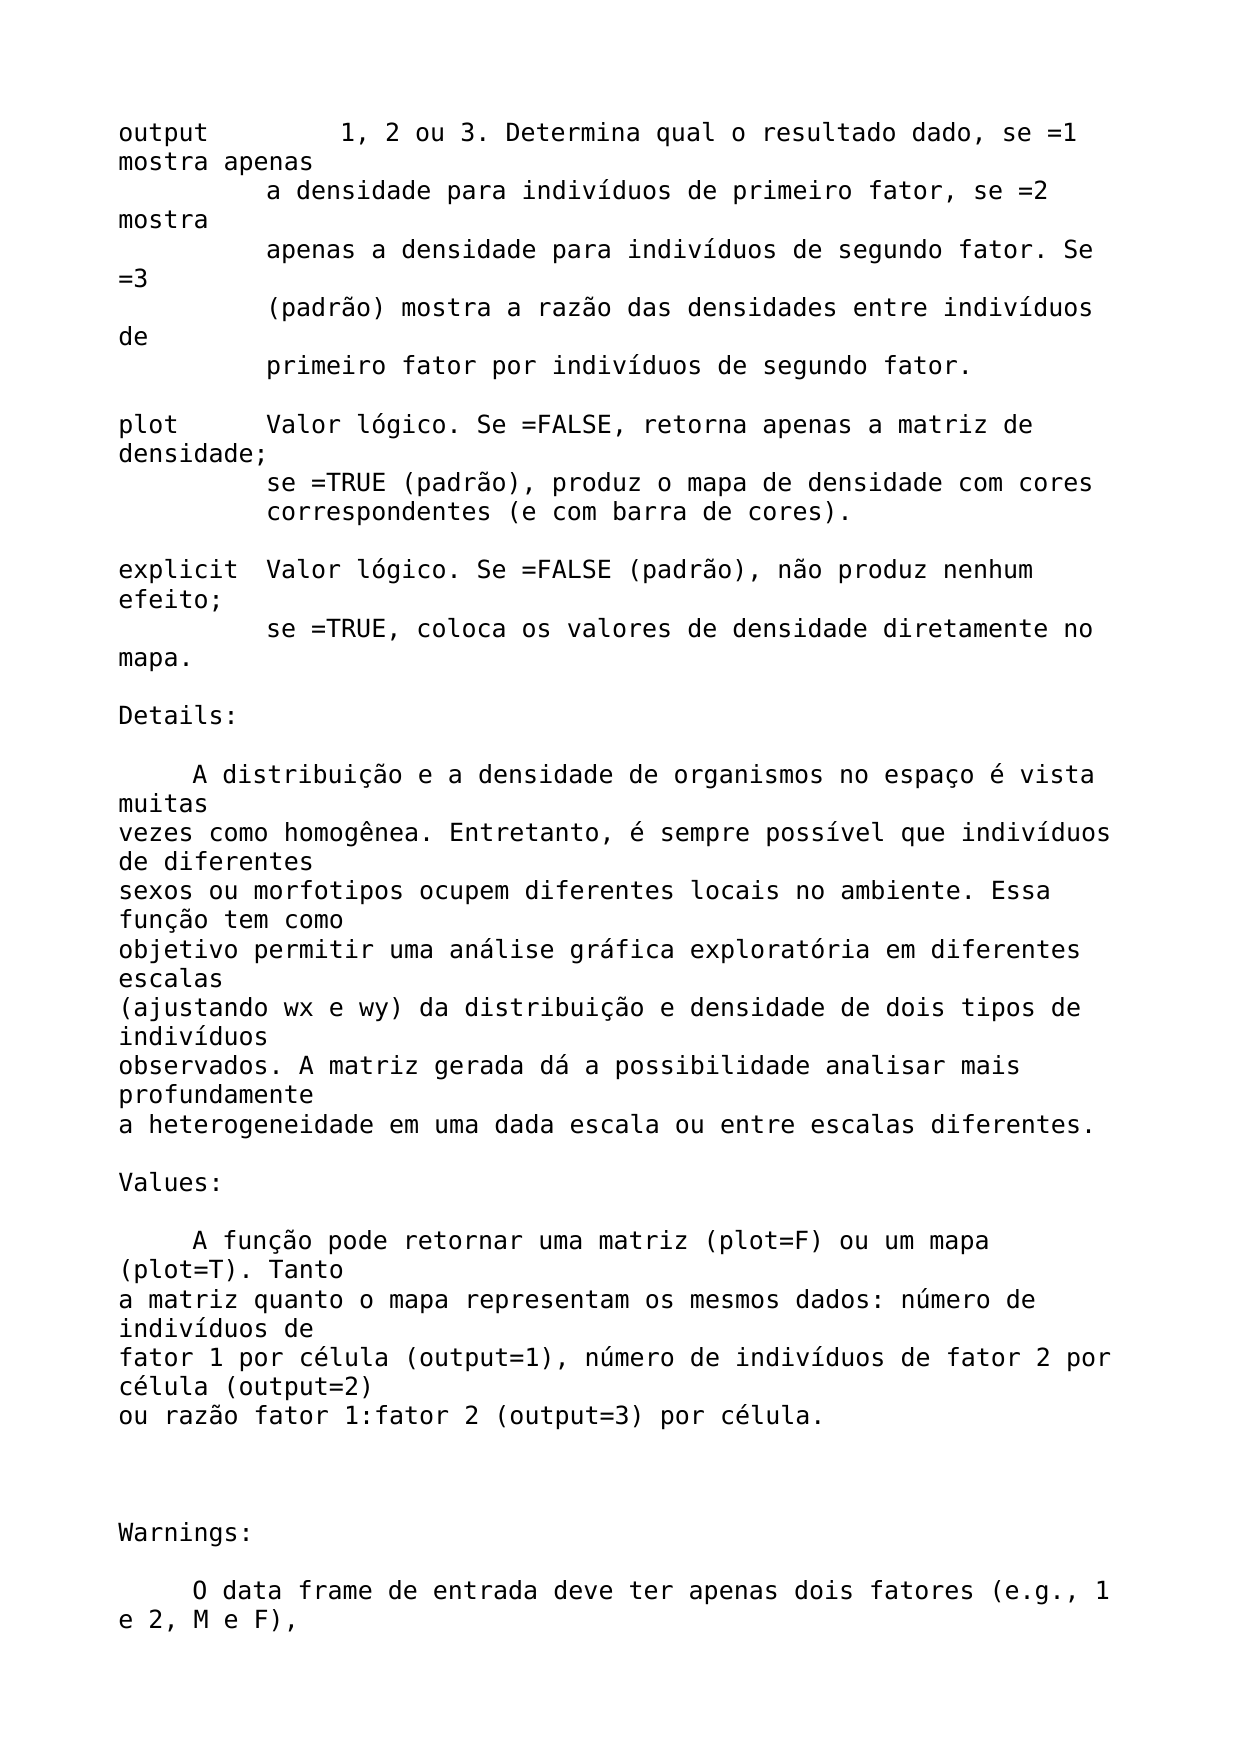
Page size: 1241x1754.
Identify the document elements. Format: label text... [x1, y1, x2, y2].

text output 1, 2 ou 3. Determina qual o resultado dado, se =1 mostra apenas a densidade para indivíduos de primeiro fator, se =2 mostra apenas a densidade para indivíduos de segundo fator. Se =3 (padrão) mostra a razão das densidades entre indivíduos de primeiro fator por indivíduos de segundo fator. plot Valor lógico. Se =FALSE, retorna apenas a matriz de densidade; se =TRUE (padrão), produz o mapa de densidade com cores correspondentes (e com barra de cores). explicit Valor lógico. Se =FALSE (padrão), não produz nenhum efeito; se =TRUE, coloca os valores de densidade diretamente no mapa. Details: A distribuição e a densidade de organismos no espaço é vista muitas vezes como homogênea. Entretanto, é sempre possível que indivíduos de diferentes sexos ou morfotipos ocupem diferentes locais no ambiente. Essa função tem como objetivo permitir uma análise gráfica exploratória em diferentes escalas (ajustando wx e wy) da distribuição e densidade de dois tipos de indivíduos observados. A matriz gerada dá a possibilidade analisar mais profundamente a heterogeneidade em uma dada escala ou entre escalas diferentes. Values: A função pode retornar uma matriz (plot=F) ou um mapa (plot=T). Tanto a matriz quanto o mapa representam os mesmos dados: número de indivíduos de fator 1 por célula (output=1), número de indivíduos de fator 2 por célula (output=2) ou razão fator 1:fator 2 (output=3) por célula. Warnings: O data frame de entrada deve ter apenas dois fatores (e.g., 1 e 2, M e F), [118, 118, 1122, 1635]
